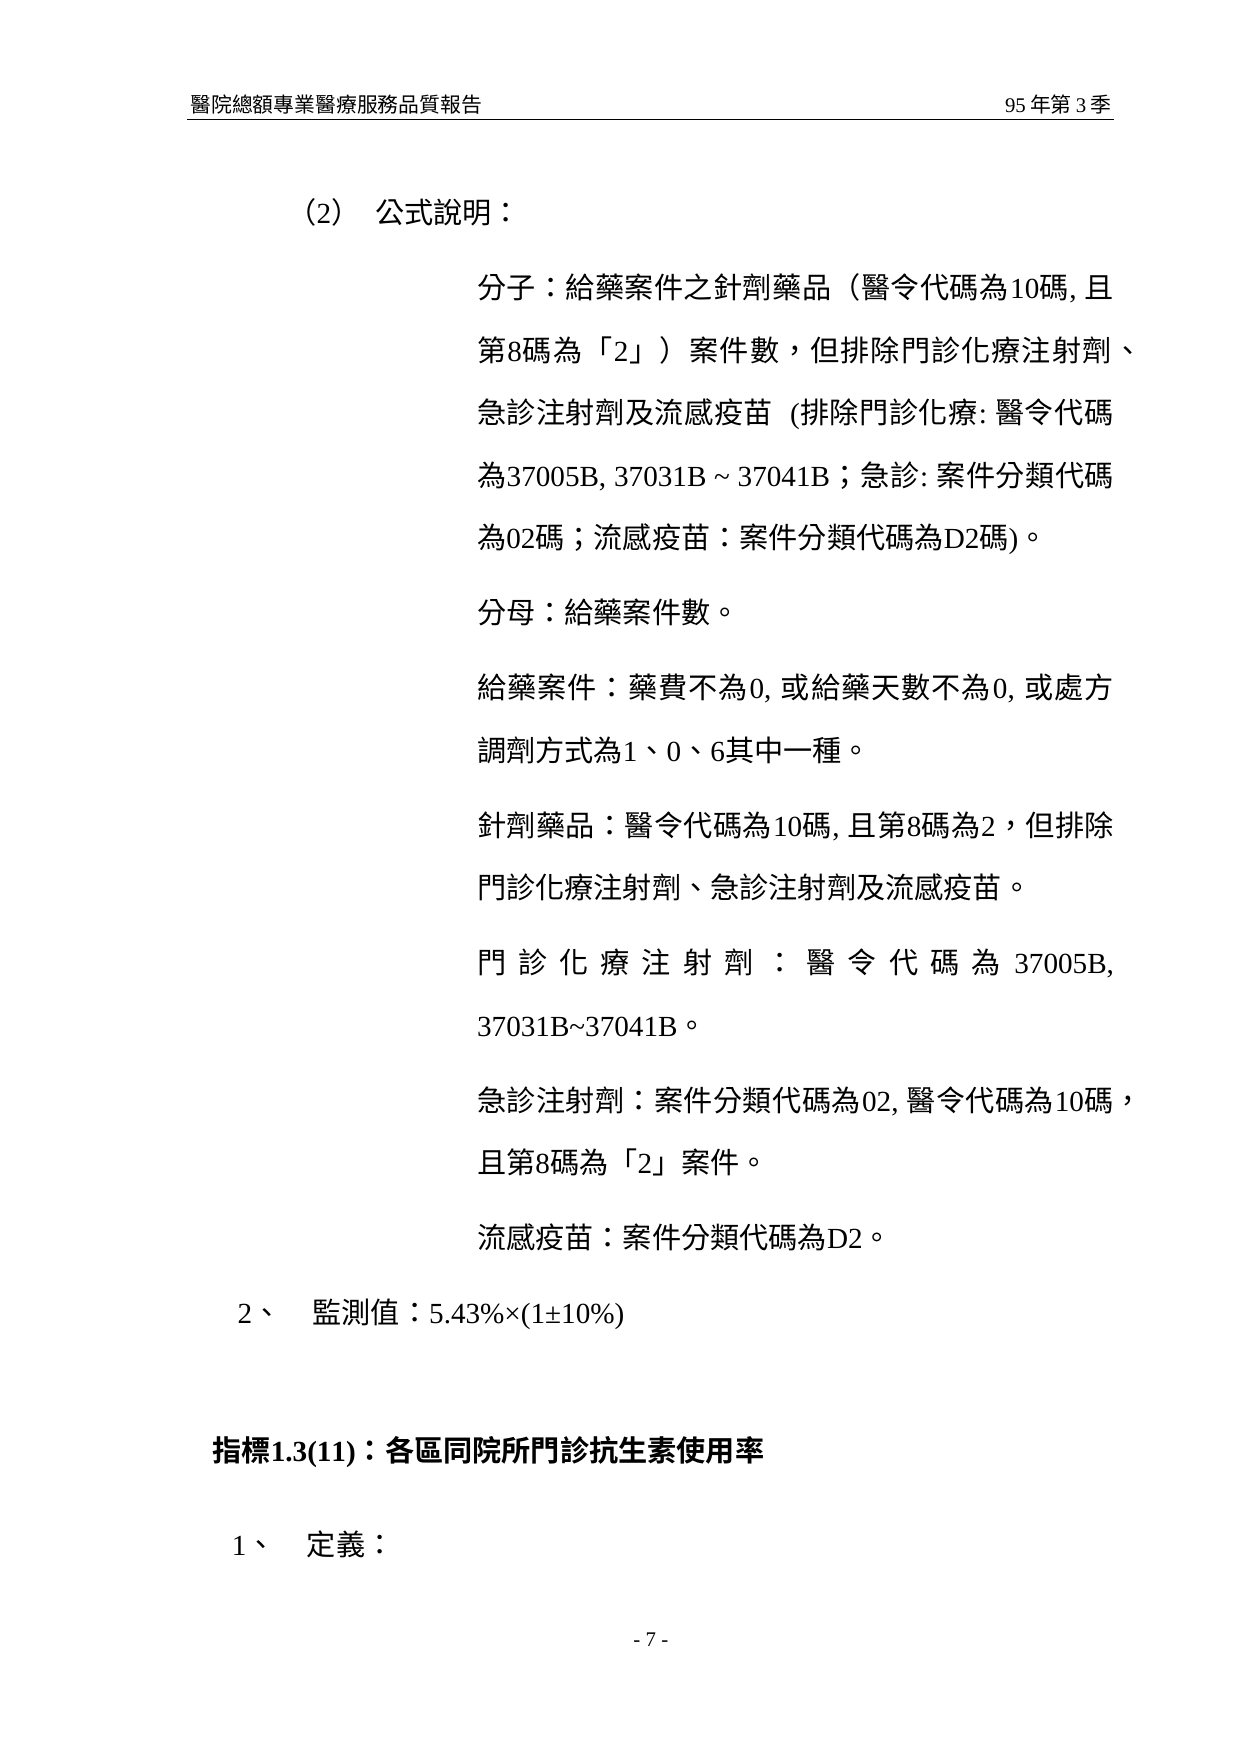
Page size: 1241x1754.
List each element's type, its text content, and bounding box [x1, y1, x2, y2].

text 門診化療注射劑：醫令代碼為37005B, 37031B~37041B。 [477, 919, 1114, 1044]
text 急診注射劑：案件分類代碼為02, 醫令代碼為10碼，且第8碼為「2」案件。 [477, 1057, 1114, 1182]
text 流感疫苗：案件分類代碼為D2。 [477, 1194, 1114, 1257]
list 公式說明： [287, 169, 1114, 232]
list 定義： [232, 1501, 1114, 1563]
text 分子：給藥案件之針劑藥品（醫令代碼為10碼, 且第8碼為「2」）案件數，但排除門診化療注射劑、急診注射劑及流感疫苗 (排除門診化療: 醫令代碼為37005B, 37031B ~ 37041B；急診: 案件分類代碼為02碼；流感疫苗：案件分類代碼為D2碼)。 [477, 244, 1114, 557]
text 給藥案件：藥費不為0, 或給藥天數不為0, 或處方調劑方式為1、0、6其中一種。 [477, 644, 1114, 769]
text 針劑藥品：醫令代碼為10碼, 且第8碼為2，但排除門診化療注射劑、急診注射劑及流感疫苗。 [477, 782, 1114, 907]
text 指標1.3(11)：各區同院所門診抗生素使用率 [212, 1407, 1114, 1469]
list 監測值：5.43%×(1±10%) [237, 1269, 1114, 1332]
text 分母：給藥案件數。 [477, 569, 1114, 632]
